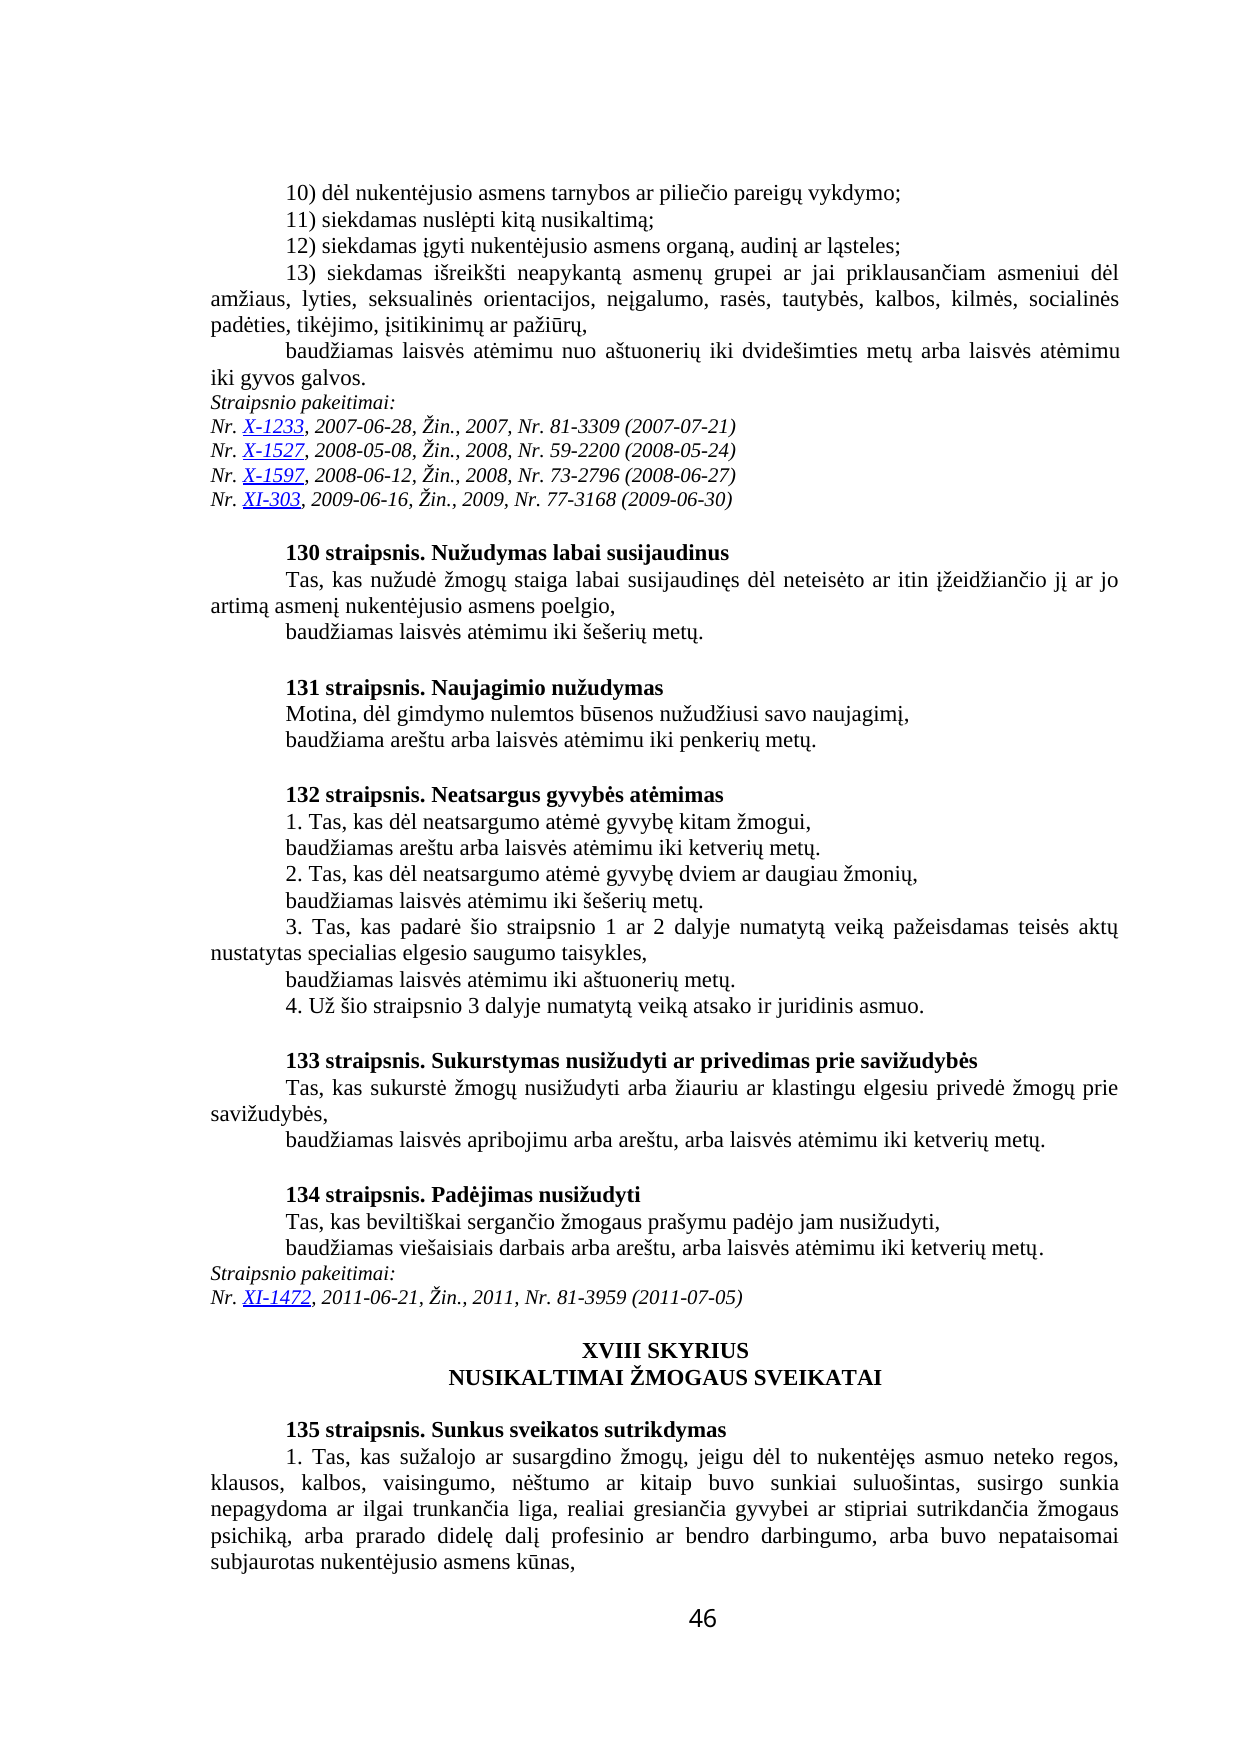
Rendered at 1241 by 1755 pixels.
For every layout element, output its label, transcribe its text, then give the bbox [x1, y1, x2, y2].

text Nr. X-1527, 2008-05-08, Žin., 2008, Nr. 59-2200 (2008-05-24) [210, 438, 1120, 462]
text Tas, kas nužudė žmogų staiga labai susijaudinęs dėl neteisėto ar itin įžeidžiančio jį ar jo artimą asmenį nukentėjusio asmens poelgio, [210, 566, 1120, 618]
text Nr. X-1233, 2007-06-28, Žin., 2007, Nr. 81-3309 (2007-07-21) [210, 414, 1120, 438]
text Straipsnio pakeitimai: [210, 1261, 1120, 1284]
text baudžiamas areštu arba laisvės atėmimu iki ketverių metų. [210, 834, 1120, 860]
text baudžiamas laisvės atėmimu iki šešerių metų. [210, 887, 1120, 913]
text baudžiama areštu arba laisvės atėmimu iki penkerių metų. [210, 726, 1120, 753]
text baudžiamas laisvės atėmimu nuo aštuonerių iki dvidešimties metų arba laisvės atėmimu iki gyvos galvos. [210, 338, 1120, 390]
text Motina, dėl gimdymo nulemtos būsenos nužudžiusi savo naujagimį, [210, 700, 1120, 726]
text 133 straipsnis. Sukurstymas nusižudyti ar privedimas prie savižudybės [210, 1047, 1120, 1074]
text 2. Tas, kas dėl neatsargumo atėmė gyvybę dviem ar daugiau žmonių, [210, 860, 1120, 887]
text XVIII skyrius [210, 1337, 1120, 1364]
text Nusikaltimai žmogaus sveikatAI [210, 1364, 1120, 1390]
text 1. Tas, kas sužalojo ar susargdino žmogų, jeigu dėl to nukentėjęs asmuo neteko regos, klausos, kalbos, vaisingumo, nėštumo ar kitaip buvo sunkiai suluošintas, susirgo sunkia nepagydoma ar ilgai trunkančia liga, realiai gresiančia gyvybei ar stipriai sutrikdančia žmogaus psichiką, arba prarado didelę dalį profesinio ar bendro darbingumo, arba buvo nepataisomai subjaurotas nukentėjusio asmens kūnas, [210, 1443, 1120, 1574]
text 4. Už šio straipsnio 3 dalyje numatytą veiką atsako ir juridinis asmuo. [210, 992, 1120, 1018]
text 3. Tas, kas padarė šio straipsnio 1 ar 2 dalyje numatytą veiką pažeisdamas teisės aktų nustatytas specialias elgesio saugumo taisykles, [210, 913, 1120, 966]
text Tas, kas sukurstė žmogų nusižudyti arba žiauriu ar klastingu elgesiu privedė žmogų prie savižudybės, [210, 1074, 1120, 1126]
text 135 straipsnis. Sunkus sveikatos sutrikdymas [210, 1416, 1120, 1443]
text baudžiamas viešaisiais darbais arba areštu, arba laisvės atėmimu iki ketverių metų. [210, 1234, 1120, 1261]
text Nr. XI-303, 2009-06-16, Žin., 2009, Nr. 77-3168 (2009-06-30) [210, 487, 1120, 511]
text Nr. XI-1472, 2011-06-21, Žin., 2011, Nr. 81-3959 (2011-07-05) [210, 1284, 1120, 1309]
text baudžiamas laisvės atėmimu iki šešerių metų. [210, 618, 1120, 645]
text Tas, kas beviltiškai sergančio žmogaus prašymu padėjo jam nusižudyti, [210, 1208, 1120, 1234]
text baudžiamas laisvės apribojimu arba areštu, arba laisvės atėmimu iki ketverių metų. [210, 1126, 1120, 1153]
text 130 straipsnis. Nužudymas labai susijaudinus [210, 539, 1120, 566]
text 131 straipsnis. Naujagimio nužudymas [210, 673, 1120, 700]
text 12) siekdamas įgyti nukentėjusio asmens organą, audinį ar ląsteles; [210, 232, 1120, 258]
text baudžiamas laisvės atėmimu iki aštuonerių metų. [210, 966, 1120, 992]
text 1. Tas, kas dėl neatsargumo atėmė gyvybę kitam žmogui, [210, 808, 1120, 834]
text 13) siekdamas išreikšti neapykantą asmenų grupei ar jai priklausančiam asmeniui dėl amžiaus, lyties, seksualinės orientacijos, neįgalumo, rasės, tautybės, kalbos, kilmės, socialinės padėties, tikėjimo, įsitikinimų ar pažiūrų, [210, 258, 1120, 338]
text 10) dėl nukentėjusio asmens tarnybos ar piliečio pareigų vykdymo; [210, 179, 1120, 206]
text 11) siekdamas nuslėpti kitą nusikaltimą; [210, 206, 1120, 232]
text Straipsnio pakeitimai: [210, 390, 1120, 414]
text Nr. X-1597, 2008-06-12, Žin., 2008, Nr. 73-2796 (2008-06-27) [210, 462, 1120, 487]
text 134 straipsnis. Padėjimas nusižudyti [210, 1181, 1120, 1208]
text 132 straipsnis. Neatsargus gyvybės atėmimas [210, 781, 1120, 808]
